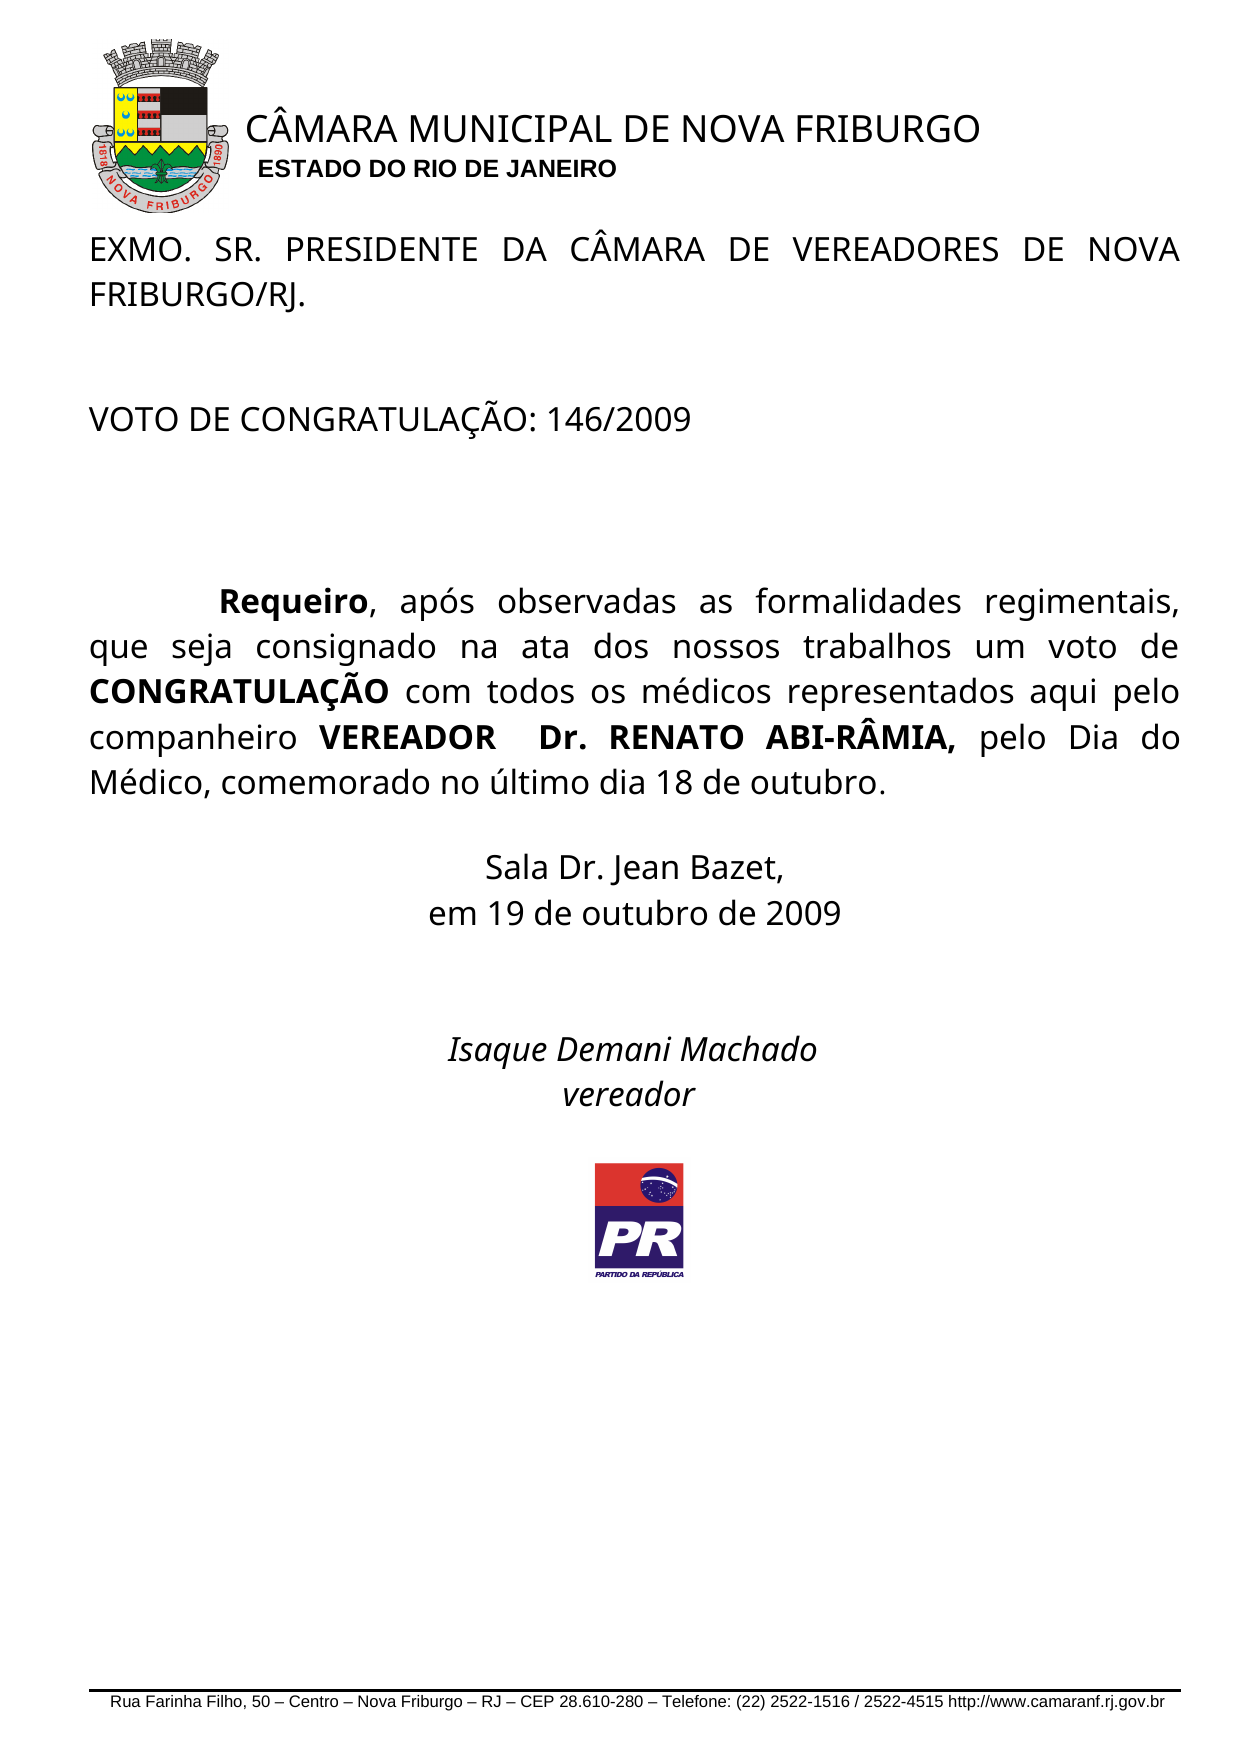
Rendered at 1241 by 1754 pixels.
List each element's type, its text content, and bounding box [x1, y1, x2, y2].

picture [588, 1157, 691, 1283]
text EXMO. SR. PRESIDENTE DA CÂMARA DE VEREADORES DE NOVA FRIBURGO/RJ. [89, 226, 1181, 316]
text Sala Dr. Jean Bazet, [89, 844, 1181, 889]
text em 19 de outubro de 2009 [89, 889, 1181, 935]
text Isaque Demani Machado [89, 1026, 1181, 1071]
text Requeiro, após observadas as formalidades regimentais, que seja consignado na ata dos nossos trabalhos um voto de CONGRATULAÇÃO com todos os médicos representados aqui pelo companheiro VEREADOR Dr. RENATO ABI-RÂMIA, pelo Dia do Médico, comemorado no último dia 18 de outubro. [89, 577, 1181, 804]
text vereador [89, 1071, 1181, 1117]
text VOTO DE CONGRATULAÇÃO: 146/2009 [89, 396, 1181, 441]
